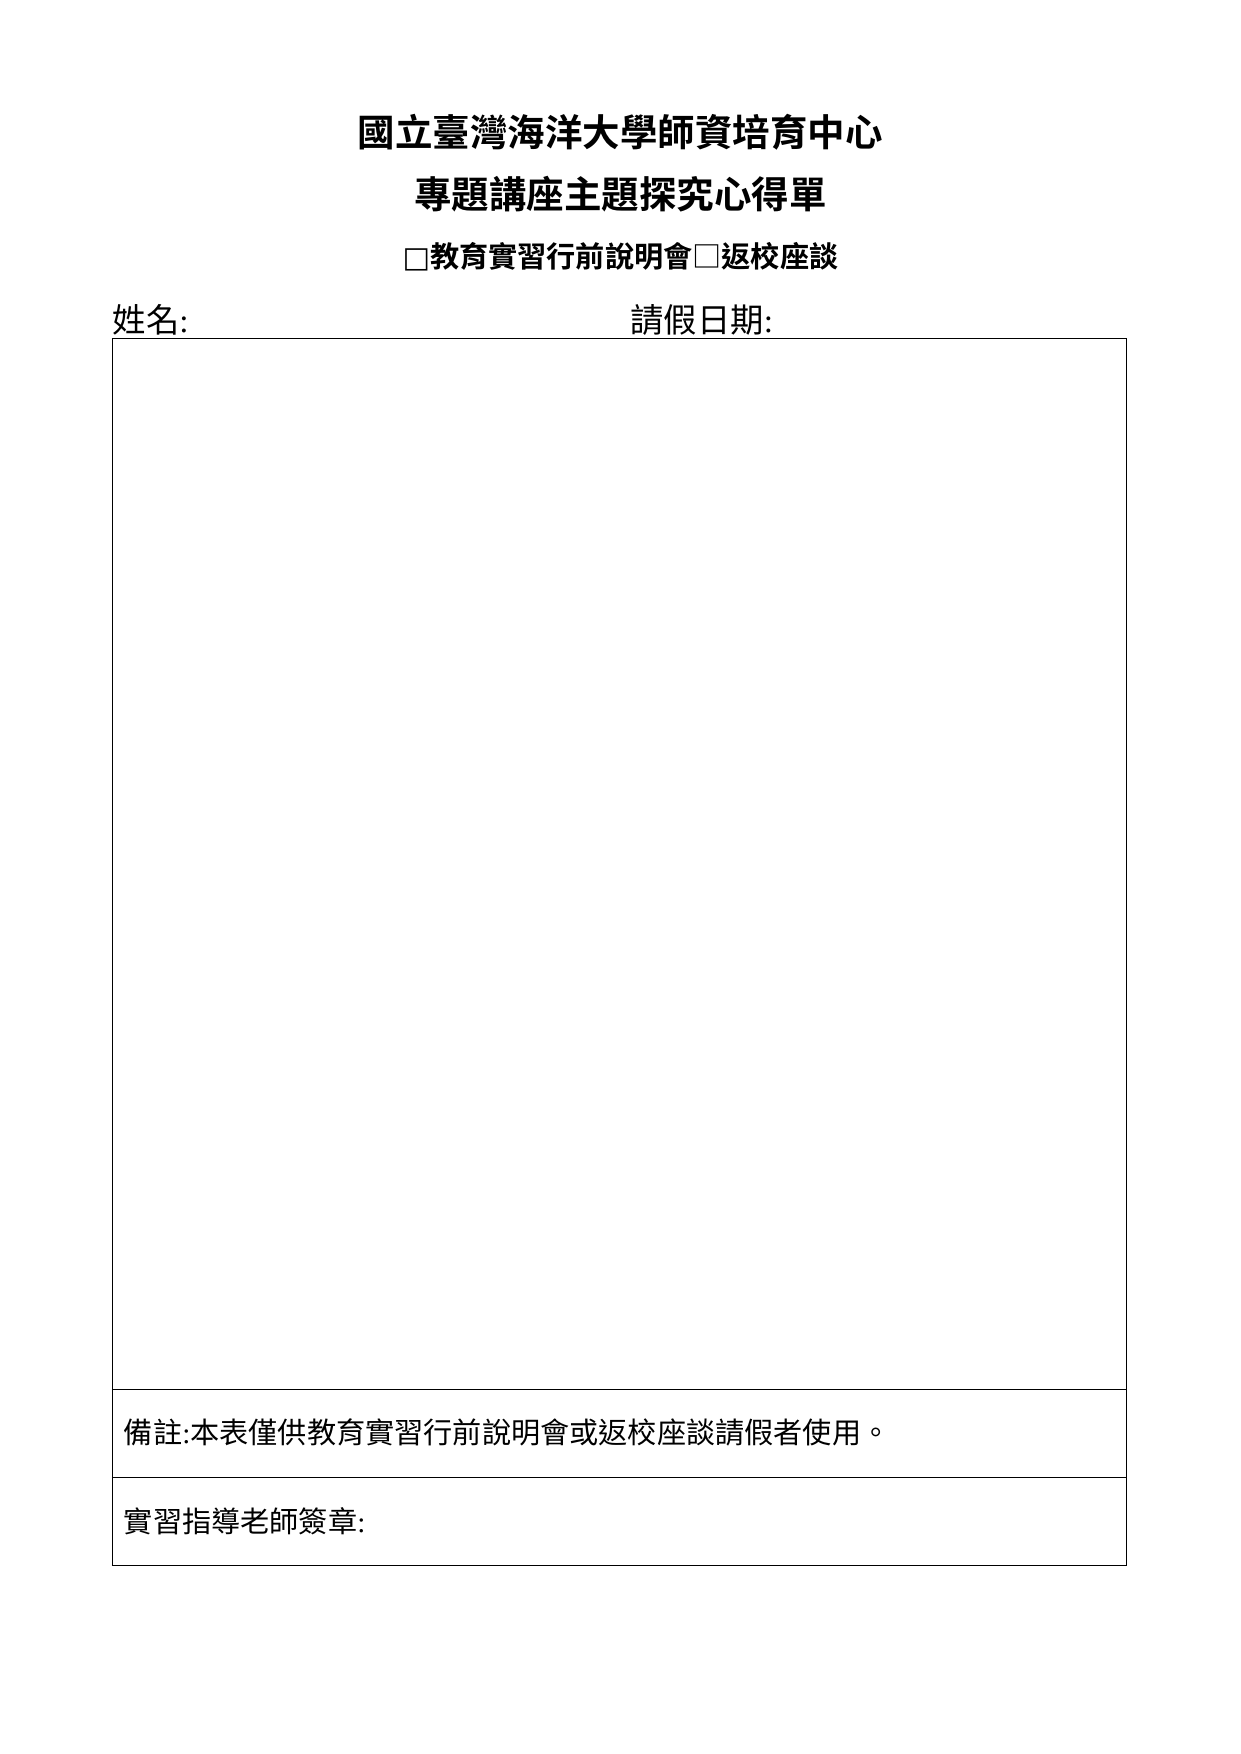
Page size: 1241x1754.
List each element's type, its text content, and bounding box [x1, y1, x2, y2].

text 姓名: 請假日期: [112, 276, 1128, 338]
table_cell 實習指導老師簽章: [113, 1478, 1126, 1564]
text □教育實習行前說明會□返校座談 [112, 213, 1128, 276]
table_header [113, 339, 1126, 1388]
table_cell 備註:本表僅供教育實習行前說明會或返校座談請假者使用。 [113, 1390, 1126, 1477]
text 國立臺灣海洋大學師資培育中心 [112, 88, 1128, 151]
text 專題講座主題探究心得單 [112, 151, 1128, 213]
